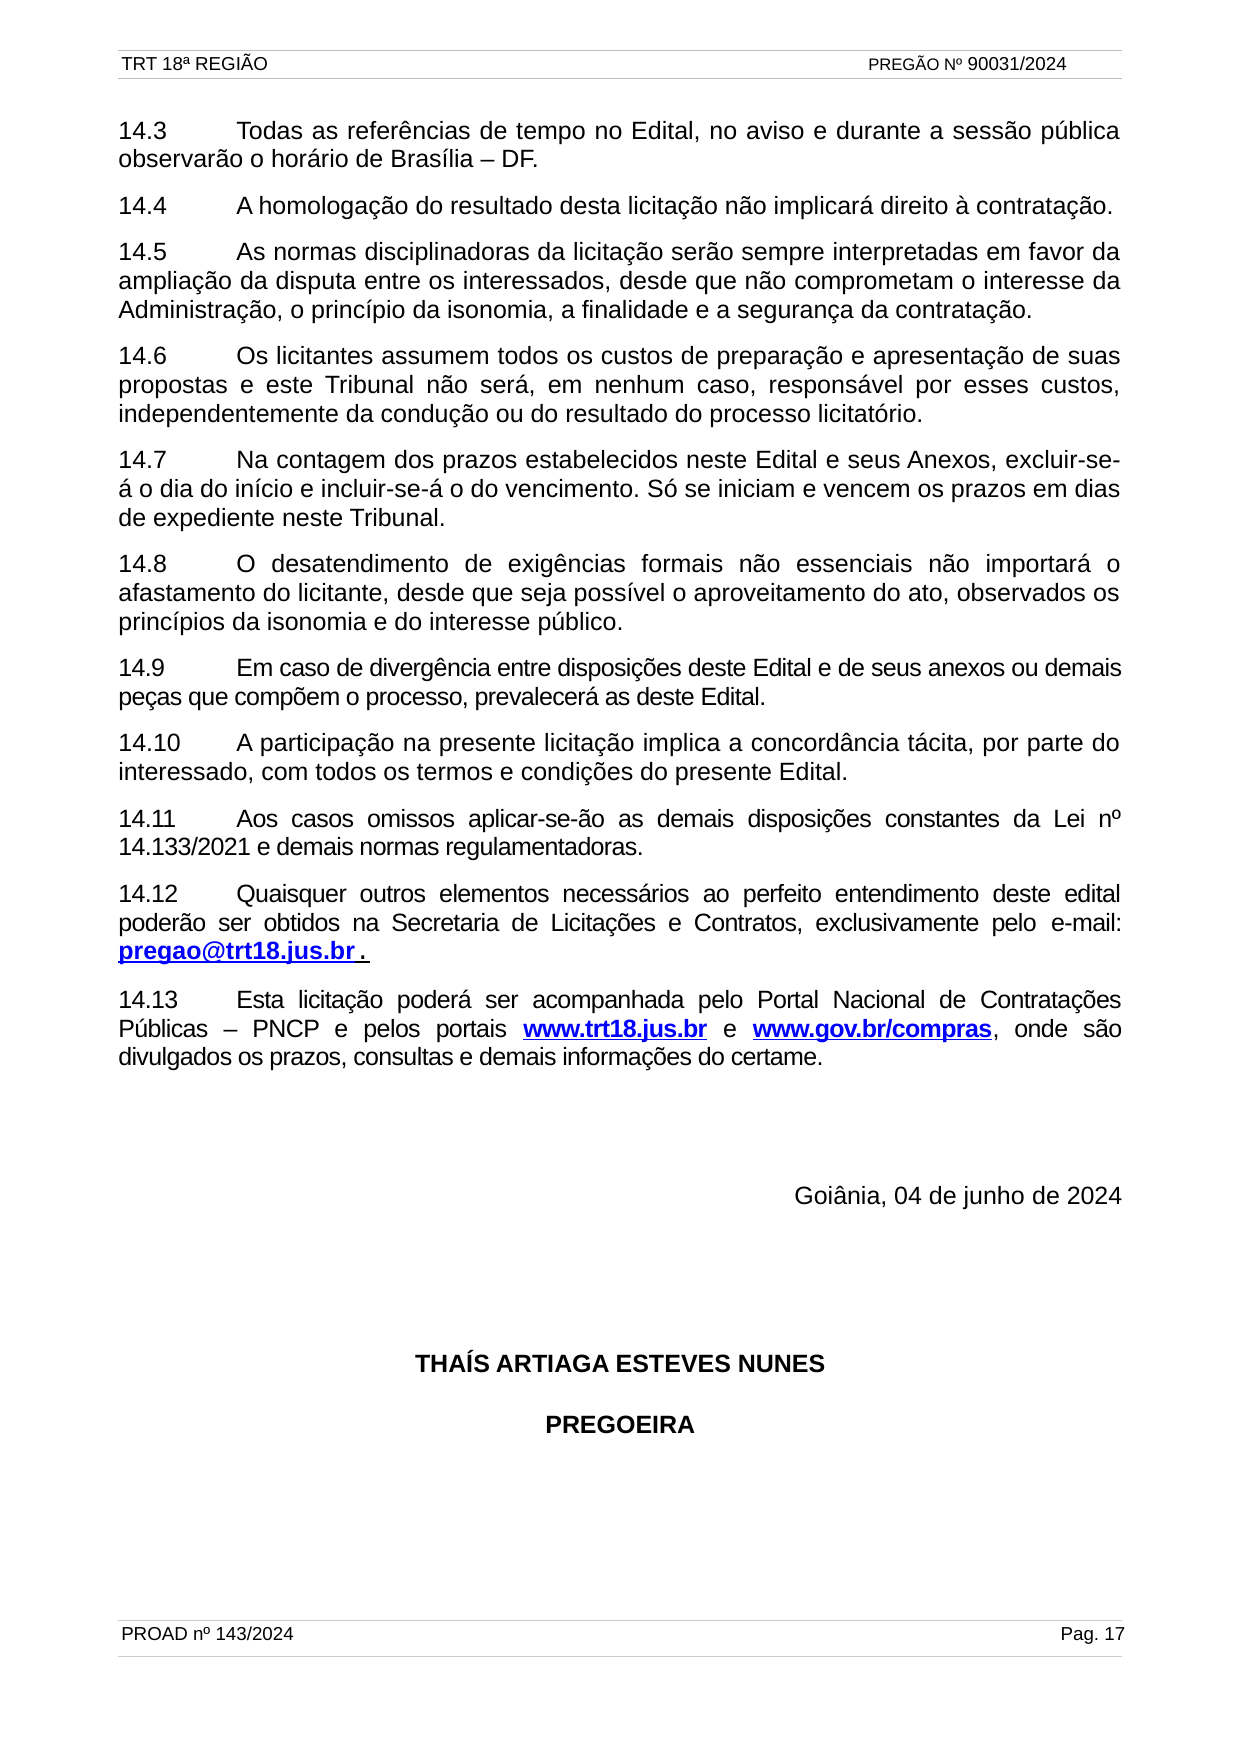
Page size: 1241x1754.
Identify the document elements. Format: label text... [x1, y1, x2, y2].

text Goiânia, 04 de junho de 2024 [118, 1181, 1122, 1210]
text 14.13 Esta licitação poderá ser acompanhada pelo Portal Nacional de Contratações Públicas – PNCP e pelos portais www.trt18.jus.br e www.gov.br/compras, onde são divulgados os prazos, consultas e demais informações do certame. [118, 985, 1122, 1071]
text 14.4 A homologação do resultado desta licitação não implicará direito à contratação. [118, 191, 1122, 219]
text 14.5 As normas disciplinadoras da licitação serão sempre interpretadas em favor da ampliação da disputa entre os interessados, desde que não comprometam o interesse da Administração, o princípio da isonomia, a finalidade e a segurança da contratação. [118, 237, 1122, 323]
text 14.12 Quaisquer outros elementos necessários ao perfeito entendimento deste edital poderão ser obtidos na Secretaria de Licitações e Contratos, exclusivamente pelo e-mail: pregao@trt18.jus.br. [118, 879, 1122, 967]
text 14.11 Aos casos omissos aplicar-se-ão as demais disposições constantes da Lei nº 14.133/2021 e demais normas regulamentadoras. [118, 803, 1122, 861]
text 14.8 O desatendimento de exigências formais não essenciais não importará o afastamento do licitante, desde que seja possível o aproveitamento do ato, observados os princípios da isonomia e do interesse público. [118, 549, 1122, 635]
text 14.10 A participação na presente licitação implica a concordância tácita, por parte do interessado, com todos os termos e condições do presente Edital. [118, 728, 1122, 786]
text 14.9 Em caso de divergência entre disposições deste Edital e de seus anexos ou demais peças que compõem o processo, prevalecerá as deste Edital. [118, 653, 1122, 711]
text 14.3 Todas as referências de tempo no Edital, no aviso e durante a sessão pública observarão o horário de Brasília – DF. [118, 116, 1122, 173]
text THAÍS ARTIAGA ESTEVES NUNES [118, 1349, 1122, 1378]
text 14.7 Na contagem dos prazos estabelecidos neste Edital e seus Anexos, excluir-se-á o dia do início e incluir-se-á o do vencimento. Só se iniciam e vencem os prazos em dias de expediente neste Tribunal. [118, 445, 1122, 531]
text PREGOEIRA [118, 1410, 1122, 1439]
text 14.6 Os licitantes assumem todos os custos de preparação e apresentação de suas propostas e este Tribunal não será, em nenhum caso, responsável por esses custos, independentemente da condução ou do resultado do processo licitatório. [118, 341, 1122, 427]
